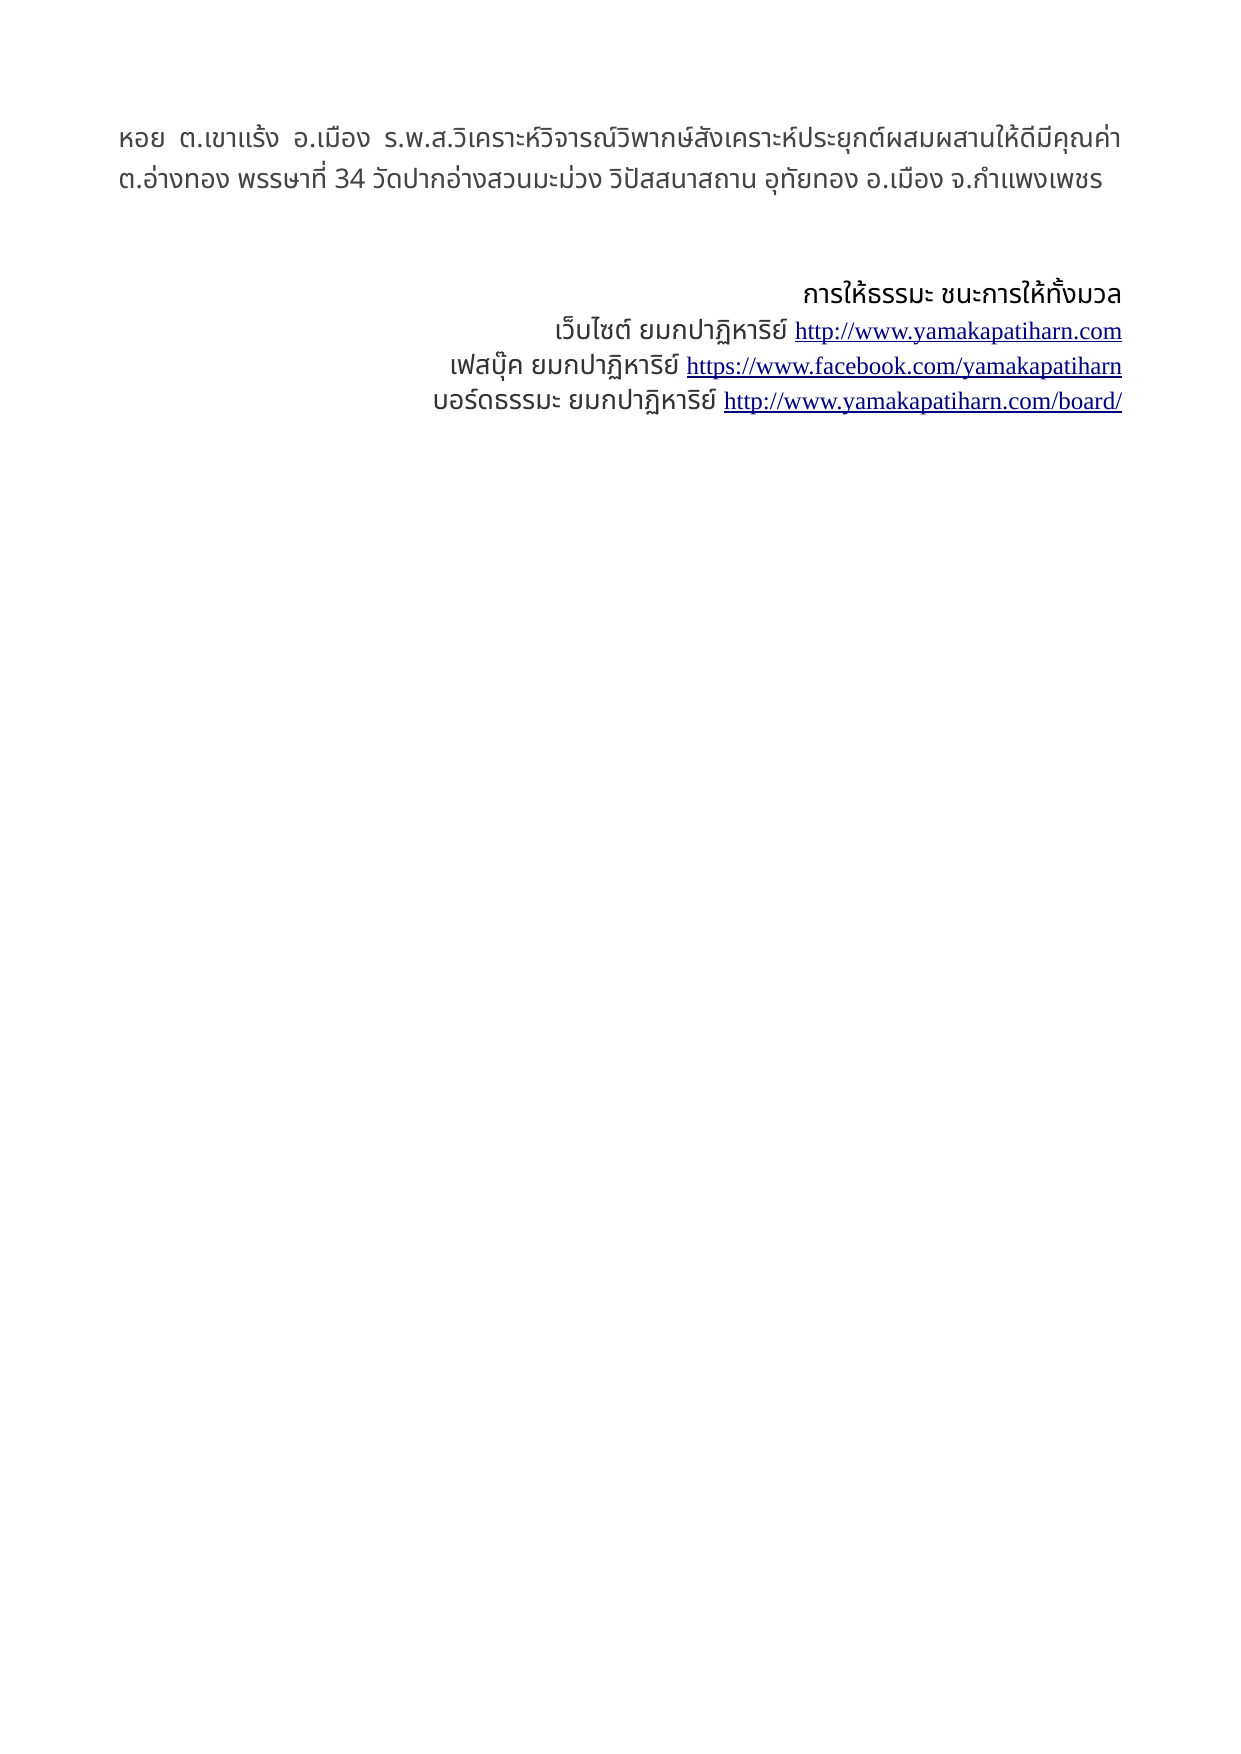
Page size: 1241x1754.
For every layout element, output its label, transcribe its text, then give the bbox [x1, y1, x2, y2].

text บอร์ดธรรมะ ยมกปาฏิหาริย์ http://www.yamakapatiharn.com/board/ [118, 386, 1122, 421]
text เว็บไซต์ ยมกปาฏิหาริย์ http://www.yamakapatiharn.com [118, 315, 1122, 350]
text การให้ธรรมะ ชนะการให้ทั้งมวล [118, 279, 1122, 315]
text หอย ต.เขาแร้ง อ.เมือง ร.พ.ส.วิเคราะห์วิจารณ์วิพากษ์สังเคราะห์ประยุกต์ผสมผสานให้ดีมีคุณค่า ต.อ่างทอง พรรษาที่ 34 วัดปากอ่างสวนมะม่วง วิปัสสนาสถาน อุทัยทอง อ.เมือง จ.กำแพงเพชร [118, 118, 1122, 199]
text เฟสบุ๊ค ยมกปาฏิหาริย์ https://www.facebook.com/yamakapatiharn [118, 350, 1122, 386]
